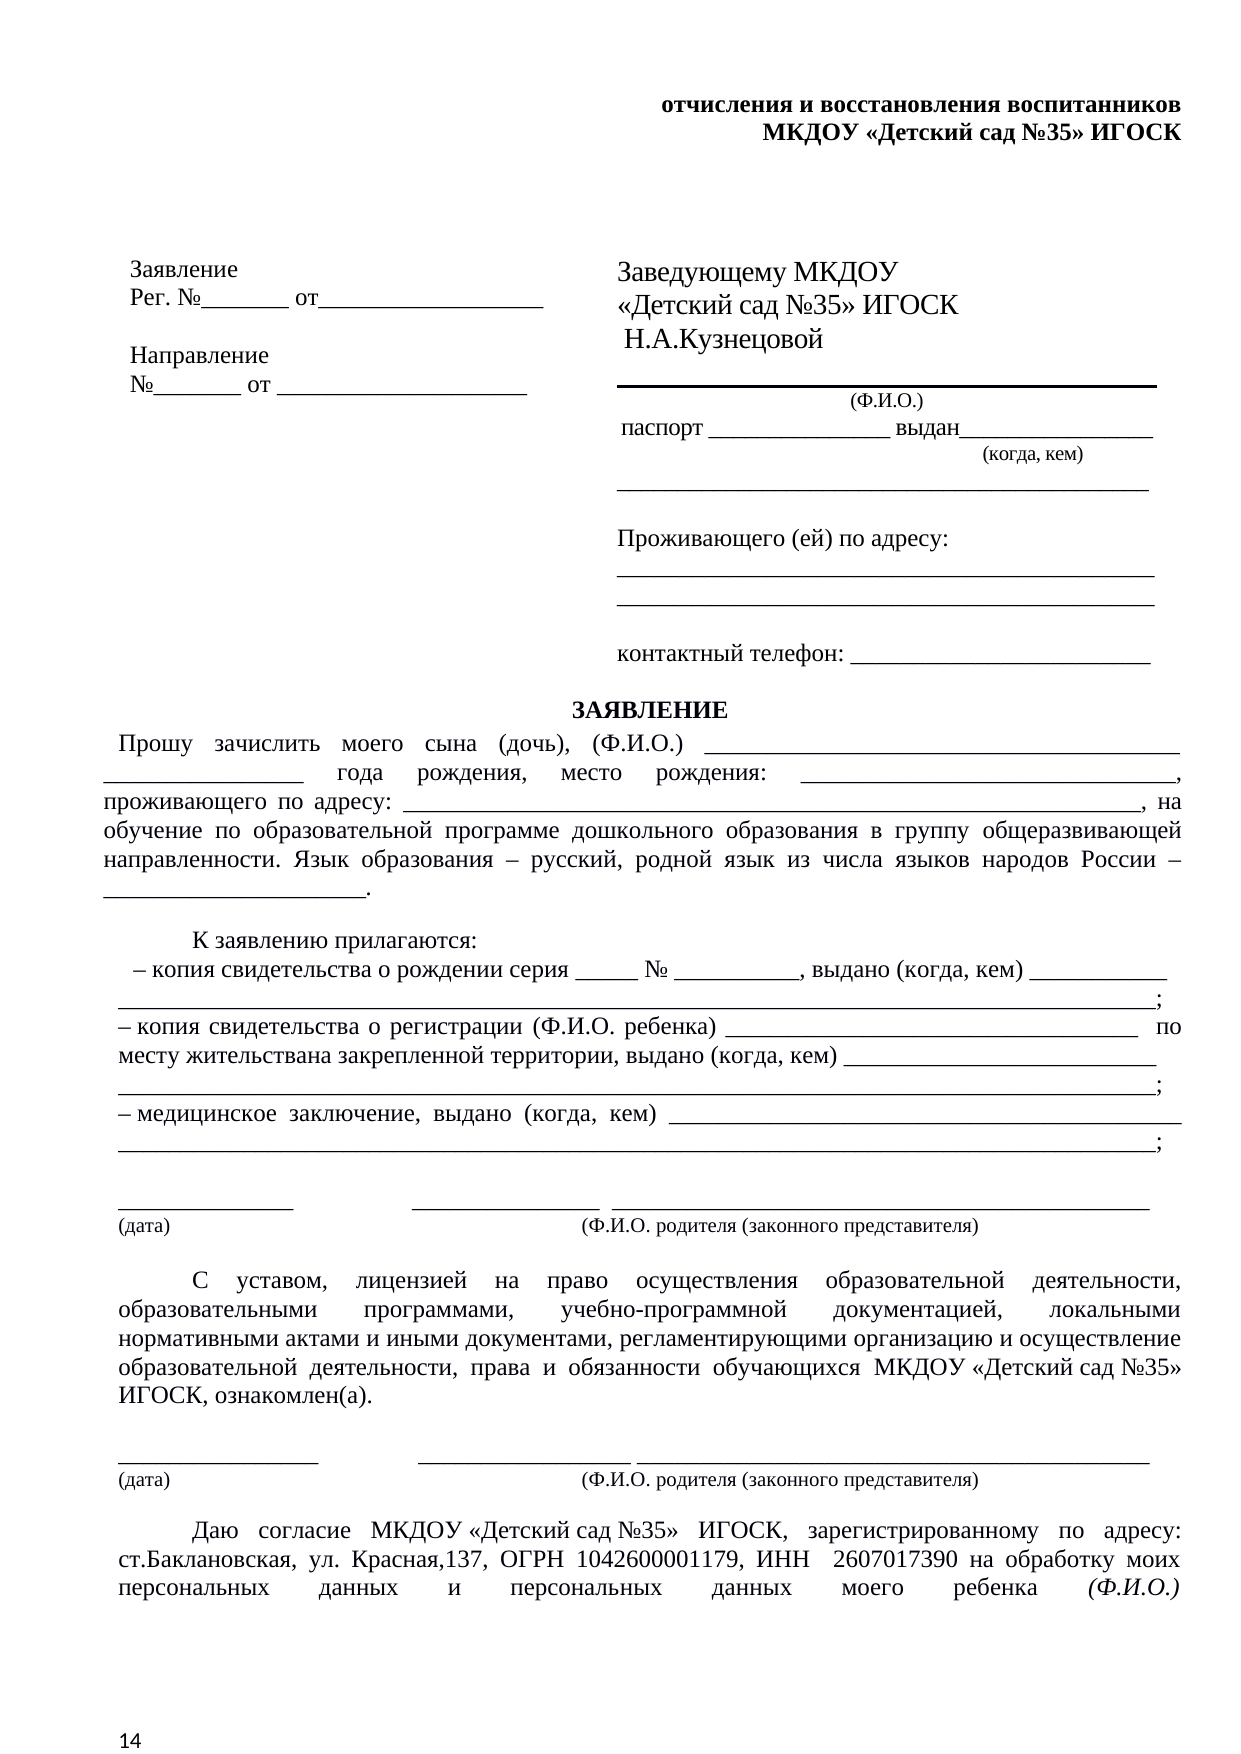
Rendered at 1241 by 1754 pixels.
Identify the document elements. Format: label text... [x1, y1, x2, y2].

text Прошу зачислить моего сына (дочь), (Ф.И.О.) ______________________________________ ________________ года рождения, место рождения: ______________________________, проживающего по адресу: ___________________________________________________________, на обучение по образовательной программе дошкольного образования в группу общеразвивающей направленности. Язык образования – русский, родной язык из числа языков народов России – _____________________. [103, 724, 1182, 901]
text С уставом, лицензией на право осуществления образовательной деятельности, образовательными программами, учебно-программной документацией, локальными нормативными актами и иными документами, регламентирующими организацию и осуществление образовательной деятельности, права и обязанности обучающихся МКДОУ «Детский сад №35» ИГОСК, ознакомлен(а). [118, 1266, 1182, 1409]
text ________________ _________________ _________________________________________ [118, 1438, 1182, 1467]
text ______________ _______________ ___________________________________________ [118, 1184, 1182, 1213]
text Даю согласие МКДОУ «Детский сад №35» ИГОСК, зарегистрированному по адресу: ст.Баклановская, ул. Красная,137, ОГРН 1042600001179, ИНН 2607017390 на обработку моих персональных данных и персональных данных моего ребенка (Ф.И.О.) [118, 1515, 1182, 1601]
text К заявлению прилагаются: [118, 925, 1182, 954]
text (дата) (Ф.И.О. родителя (законного представителя) [118, 1467, 1182, 1491]
text (дата) (Ф.И.О. родителя (законного представителя) [118, 1213, 1182, 1237]
table_header Заявление Рег. №_______ от__________________ Направление №_______ от ____________________ [118, 254, 606, 666]
table_header Заведующему МКДОУ «Детский сад №35» ИГОСК Н.А.Кузнецовой (Ф.И.О.) паспорт _______________ выдан________________ (когда, кем) ____________________________________________ Проживающего (ей) по адресу: ___________________________________________ ___________________________________________ контактный телефон: ________________________ [606, 254, 1168, 666]
text ___________________________________________________________________________________; [118, 983, 1182, 1011]
text ЗАЯВЛЕНИЕ [118, 695, 1182, 724]
table_header отчисления и восстановления воспитанников МКДОУ «Детский сад №35» ИГОСК [650, 89, 1192, 146]
text ___________________________________________________________________________________; [118, 1069, 1182, 1098]
table_header [107, 89, 650, 146]
text – копия свидетельства о рождении серия _____ № __________, выдано (когда, кем) ___________ [118, 954, 1182, 983]
text – копия свидетельства о регистрации (Ф.И.О. ребенка) _________________________________ по месту жительствана закрепленной территории, выдано (когда, кем) _________________________ [118, 1011, 1182, 1069]
text – медицинское заключение, выдано (когда, кем) _________________________________________ ___________________________________________________________________________________; [118, 1098, 1182, 1155]
